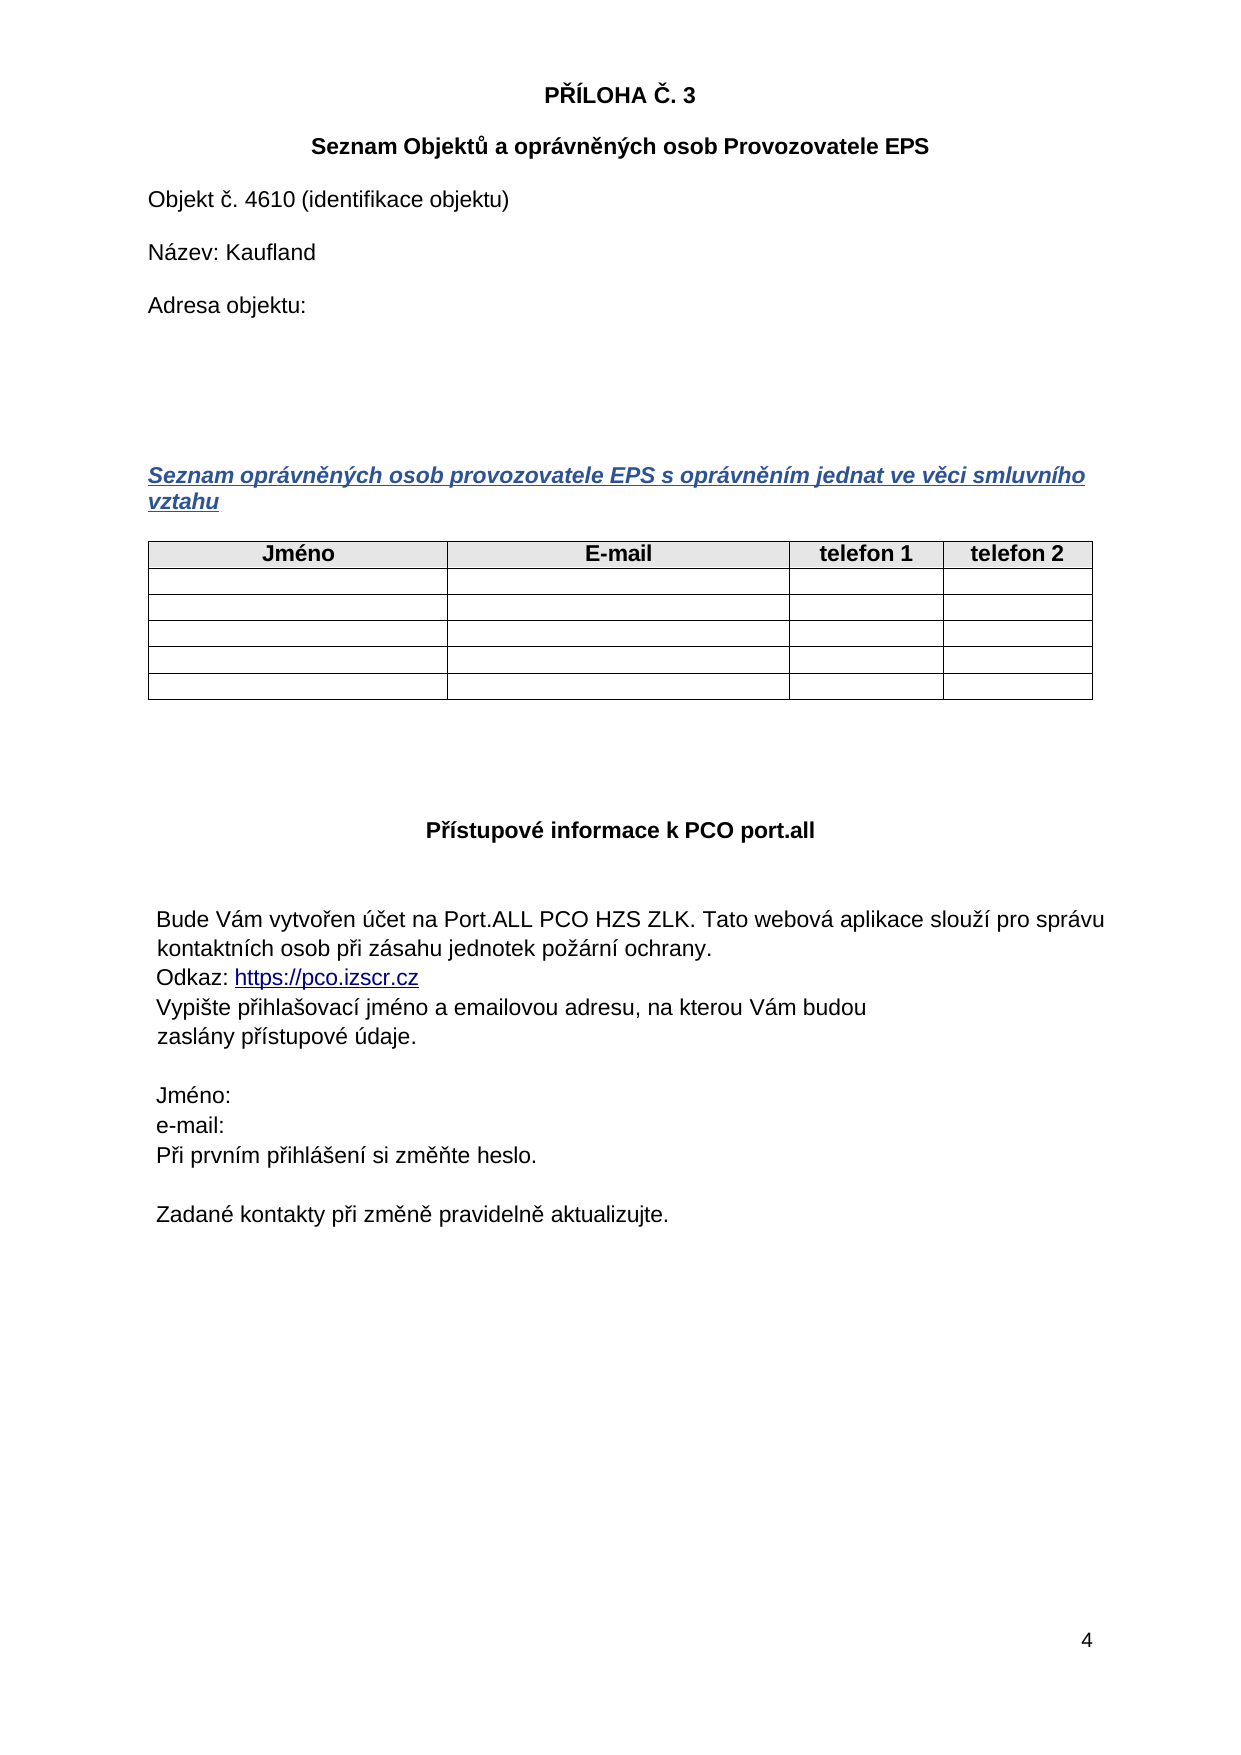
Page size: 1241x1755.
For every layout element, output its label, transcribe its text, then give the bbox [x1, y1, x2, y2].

text Odkaz: https://pco.izscr.cz [156, 964, 1108, 990]
table_cell [944, 674, 1092, 699]
text Přístupové informace k PCO port.all [163, 817, 1078, 843]
table_cell [149, 595, 447, 620]
table_cell [944, 595, 1092, 620]
table_cell [448, 674, 789, 699]
text e-mail: [156, 1112, 1108, 1138]
subtitle PŘÍLOHA Č. 3 [133, 82, 1108, 108]
table_cell [790, 569, 943, 594]
table_header telefon 2 [944, 542, 1092, 567]
table_header telefon 1 [790, 542, 943, 567]
text Objekt č. 4610 (identifikace objektu) [148, 186, 1108, 212]
table_cell [944, 647, 1092, 672]
text Jméno: [156, 1082, 1108, 1108]
table_cell [149, 621, 447, 646]
table_cell [790, 621, 943, 646]
text Seznam oprávněných osob provozovatele EPS s oprávněním jednat ve věci smluvního [148, 462, 1108, 488]
table_header E-mail [448, 542, 789, 567]
text Seznam Objektů a oprávněných osob Provozovatele EPS [162, 133, 1078, 159]
text Zadané kontakty při změně pravidelně aktualizujte. [156, 1201, 1108, 1228]
text Vypište přihlašovací jméno a emailovou adresu, na kterou Vám budou zaslány přístupové údaje. [156, 994, 928, 1049]
text Adresa objektu: [148, 292, 1108, 318]
text vztahu [148, 488, 1108, 515]
table_cell [790, 674, 943, 699]
table_cell [790, 595, 943, 620]
table_cell [448, 647, 789, 672]
table_cell [944, 621, 1092, 646]
table_cell [790, 647, 943, 672]
table_cell [149, 647, 447, 672]
table_cell [448, 621, 789, 646]
text Název: Kaufland [148, 239, 1108, 265]
table_cell [149, 569, 447, 594]
table_cell [448, 595, 789, 620]
text Bude Vám vytvořen účet na Port.ALL PCO HZS ZLK. Tato webová aplikace slouží pro správu kontaktních osob při zásahu jednotek požární ochrany. [156, 906, 1108, 961]
table_cell [448, 569, 789, 594]
text Při prvním přihlášení si změňte heslo. [156, 1142, 1108, 1168]
table_header Jméno [149, 542, 447, 567]
table_cell [944, 569, 1092, 594]
table_cell [149, 674, 447, 699]
